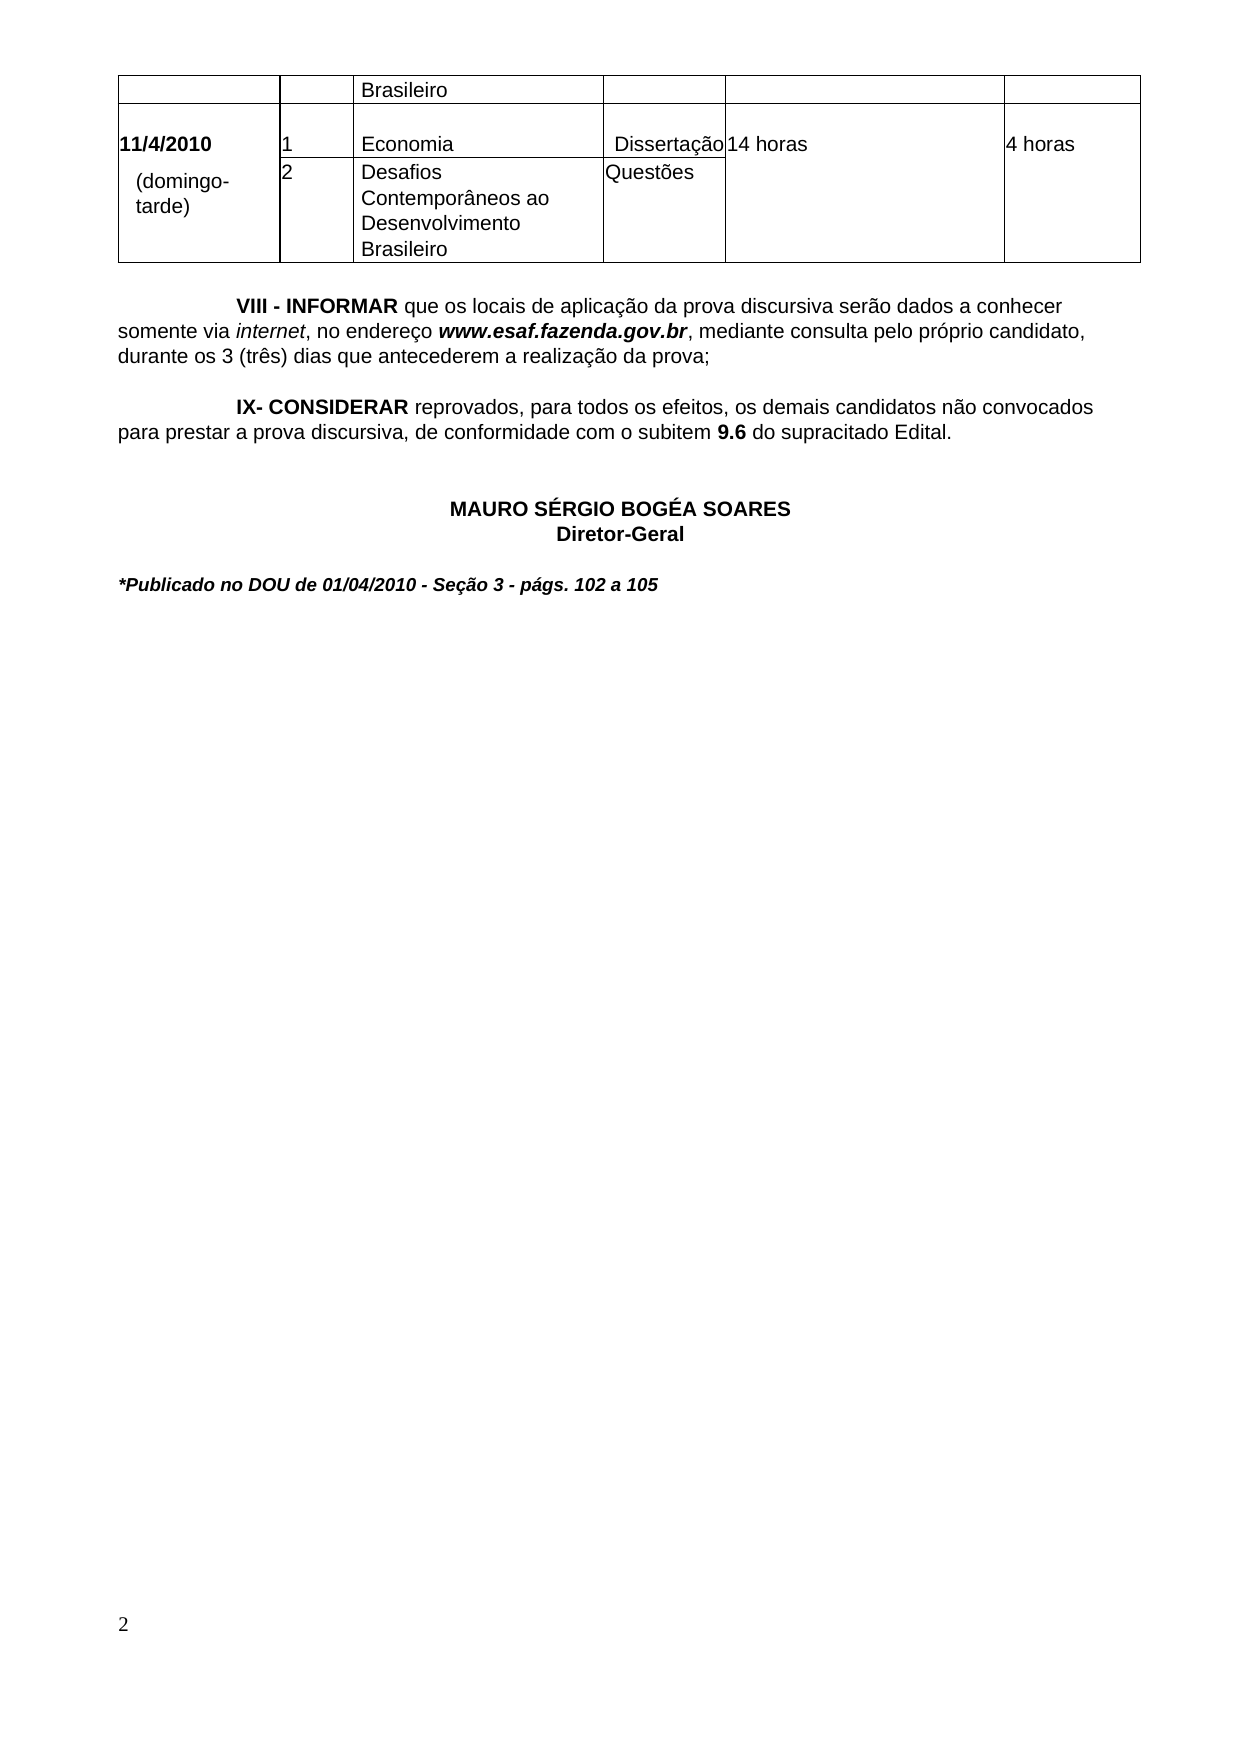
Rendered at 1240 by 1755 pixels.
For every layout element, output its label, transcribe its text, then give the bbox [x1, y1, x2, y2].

table_cell Brasileiro [354, 76, 603, 103]
table_cell [1005, 76, 1140, 103]
table_cell 1 [281, 104, 353, 157]
text *Publicado no DOU de 01/04/2010 - Seção 3 - págs. 102 a 105 [118, 573, 1122, 595]
table_cell Desafios Contemporâneos ao Desenvolvimento Brasileiro [354, 158, 603, 262]
table_cell [726, 76, 1004, 103]
table_cell [119, 76, 279, 103]
text Diretor-Geral [118, 522, 1122, 546]
table_cell [281, 76, 353, 103]
table_cell [604, 76, 725, 103]
table_cell Economia [354, 104, 603, 157]
text MAURO SÉRGIO BOGÉA SOARES [118, 497, 1122, 521]
text somente via internet, no endereço www.esaf.fazenda.gov.br, mediante consulta pelo próprio candidato, durante os 3 (três) dias que antecederem a realização da prova; [118, 319, 1122, 368]
table_cell Dissertação [604, 104, 725, 157]
table_cell Questões [604, 158, 725, 262]
table_cell 11/4/2010 (domingo-tarde) [119, 104, 279, 262]
text VIII - INFORMAR que os locais de aplicação da prova discursiva serão dados a conhecer [118, 293, 1122, 317]
table_cell 14 horas [726, 104, 1004, 262]
table_cell 4 horas [1005, 104, 1140, 262]
text para prestar a prova discursiva, de conformidade com o subitem 9.6 do supracitado Edital. [118, 420, 1122, 444]
text IX- CONSIDERAR reprovados, para todos os efeitos, os demais candidatos não convocados [118, 395, 1122, 419]
table_cell 2 [281, 158, 353, 262]
